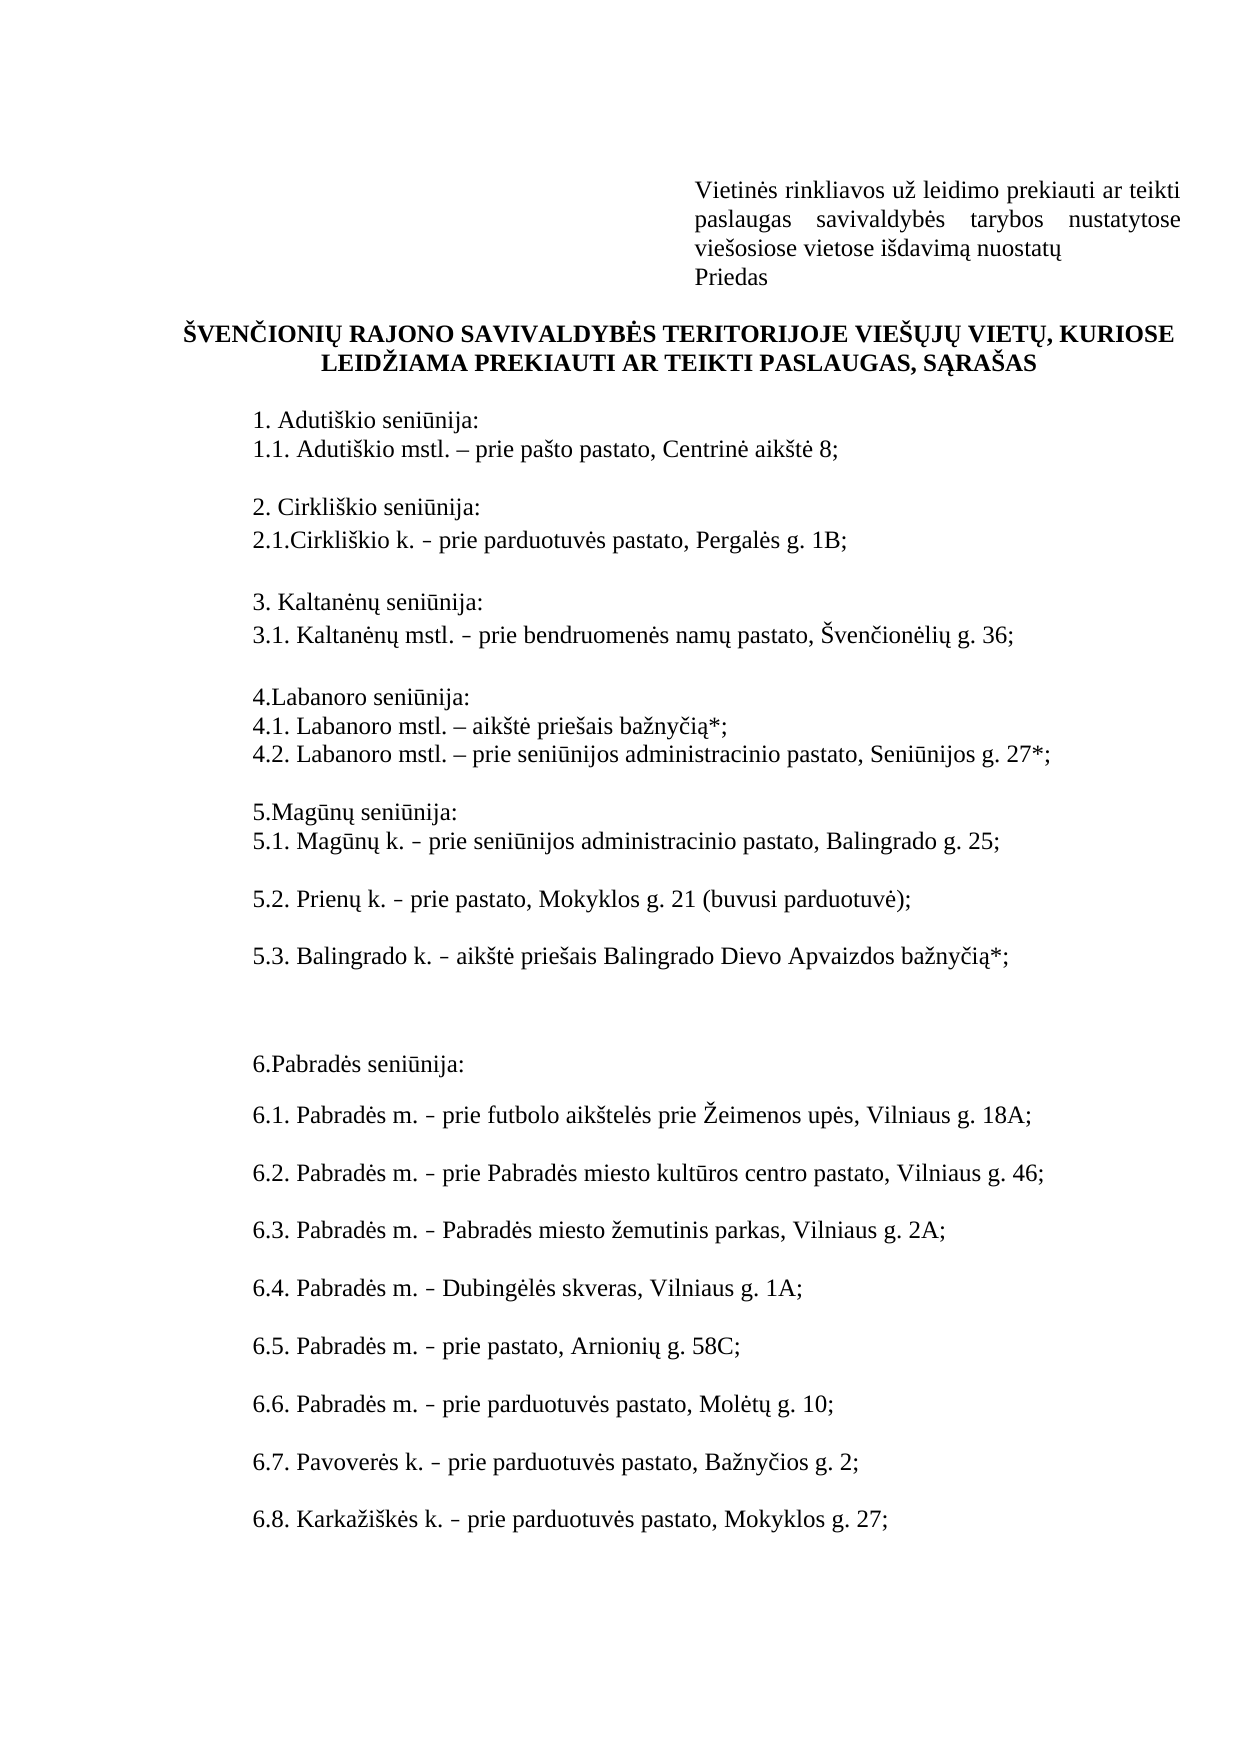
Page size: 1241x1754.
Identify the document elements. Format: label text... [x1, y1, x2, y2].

text 6.4. Pabradės m. – Dubingėlės skveras, Vilniaus g. 1A; [177, 1273, 1181, 1302]
text 1.1. Adutiškio mstl. – prie pašto pastato, Centrinė aikštė 8; [177, 434, 1181, 463]
text 6.6. Pabradės m. – prie parduotuvės pastato, Molėtų g. 10; [177, 1389, 1181, 1418]
text 3.1. Kaltanėnų mstl. – prie bendruomenės namų pastato, Švenčionėlių g. 36; [177, 620, 1181, 649]
text Priedas [694, 262, 1181, 291]
text 4.1. Labanoro mstl. – aikštė priešais bažnyčią*; [177, 711, 1181, 739]
text 4.2. Labanoro mstl. – prie seniūnijos administracinio pastato, Seniūnijos g. 27*; [177, 739, 1181, 768]
text 1. Adutiškio seniūnija: [177, 406, 1181, 434]
text 2. Cirkliškio seniūnija: [177, 492, 1181, 521]
text 3. Kaltanėnų seniūnija: [177, 587, 1181, 616]
text 5.3. Balingrado k. – aikštė priešais Balingrado Dievo Apvaizdos bažnyčią*; [177, 941, 1181, 971]
text 6.8. Karkažiškės k. – prie parduotuvės pastato, Mokyklos g. 27; [177, 1504, 1181, 1534]
text 4.Labanoro seniūnija: [177, 682, 1181, 711]
text 2.1.Cirkliškio k. – prie parduotuvės pastato, Pergalės g. 1B; [177, 525, 1181, 554]
text 6.Pabradės seniūnija: [177, 1049, 1181, 1078]
text 5.Magūnų seniūnija: [177, 797, 1181, 826]
text 6.3. Pabradės m. – Pabradės miesto žemutinis parkas, Vilniaus g. 2A; [177, 1216, 1181, 1244]
text 6.2. Pabradės m. – prie Pabradės miesto kultūros centro pastato, Vilniaus g. 46; [177, 1158, 1181, 1187]
text 6.7. Pavoverės k. – prie parduotuvės pastato, Bažnyčios g. 2; [177, 1447, 1181, 1476]
text 5.2. Prienų k. – prie pastato, Mokyklos g. 21 (buvusi parduotuvė); [177, 884, 1181, 913]
text 5.1. Magūnų k. – prie seniūnijos administracinio pastato, Balingrado g. 25; [177, 826, 1181, 855]
text Vietinės rinkliavos už leidimo prekiauti ar teikti paslaugas savivaldybės tarybos nustatytose viešosiose vietose išdavimą nuostatų [694, 176, 1181, 262]
text 6.1. Pabradės m. – prie futbolo aikštelės prie Žeimenos upės, Vilniaus g. 18A; [177, 1100, 1181, 1129]
text ŠVENČIONIŲ RAJONO SAVIVALDYBĖS TERITORIJOJE VIEŠŲJŲ VIETŲ, KURIOSE LEIDŽIAMA PREKIAUTI AR TEIKTI PASLAUGAS, SĄRAŠAS [177, 319, 1181, 377]
text 6.5. Pabradės m. – prie pastato, Arnionių g. 58C; [177, 1331, 1181, 1360]
